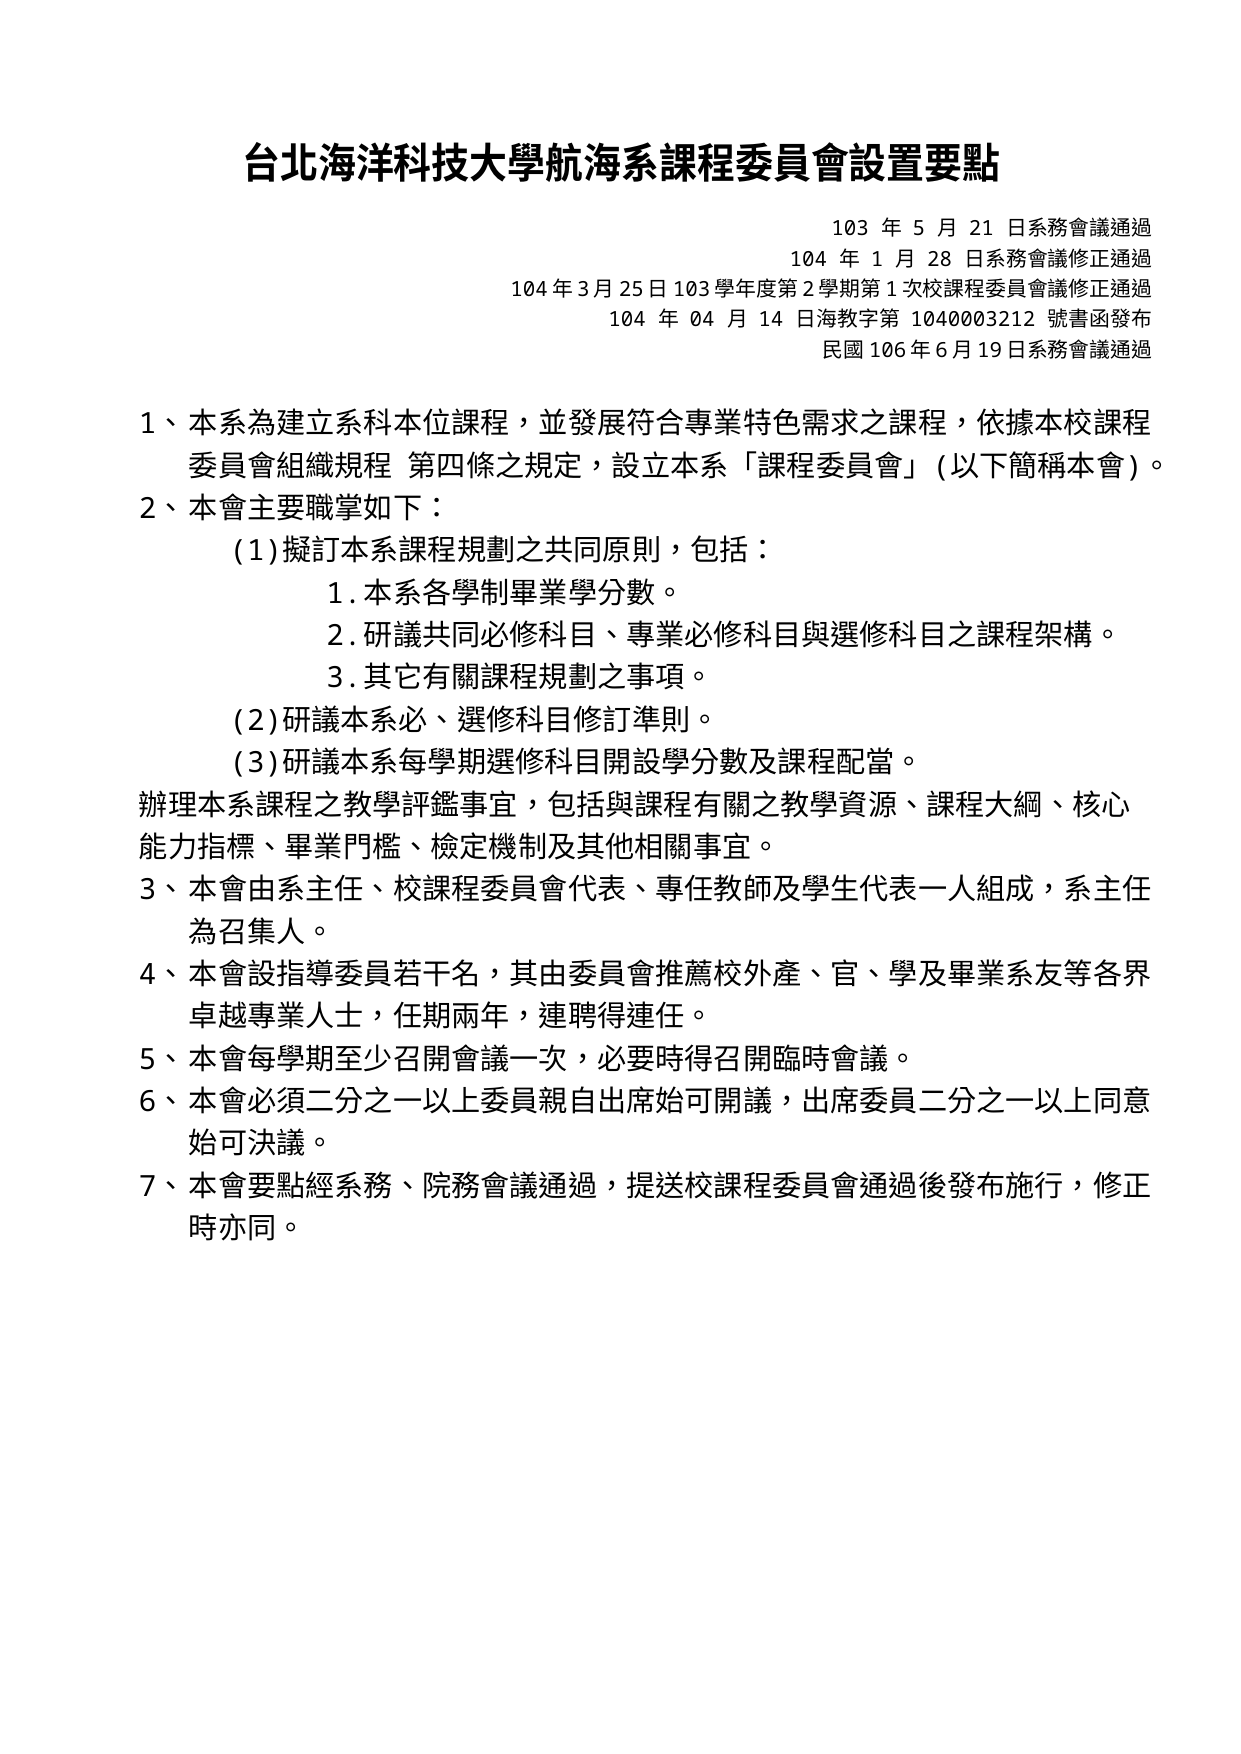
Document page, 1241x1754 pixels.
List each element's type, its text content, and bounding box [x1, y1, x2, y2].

text 辦理本系課程之教學評鑑事宜，包括與課程有關之教學資源、課程大綱、核心能力指標、畢業門檻、檢定機制及其他相關事宜。 [139, 781, 1152, 866]
list 本會由系主任、校課程委員會代表、專任教師及學生代表一人組成，系主任為召集人。 [139, 866, 1152, 951]
list 擬訂本系課程規劃之共同原則，包括： [229, 527, 1152, 569]
text 104 年 04 月 14 日海教字第 1040003212 號書函發布 [89, 302, 1152, 333]
text 104 年 1 月 28 日系務會議修正通過 [89, 242, 1152, 272]
list 本系為建立系科本位課程，並發展符合專業特色需求之課程，依據本校課程委員會組織規程 第四條之規定，設立本系「課程委員會」(以下簡稱本會)。 [139, 400, 1152, 484]
text 104年3月25日103學年度第2學期第1次校課程委員會議修正通過 [89, 272, 1152, 302]
list 本系各學制畢業學分數。 [326, 569, 1152, 612]
list 研議共同必修科目、專業必修科目與選修科目之課程架構。 [326, 612, 1152, 654]
list 本會每學期至少召開會議一次，必要時得召開臨時會議。 [139, 1035, 1152, 1078]
list 本會主要職掌如下： [139, 484, 1152, 527]
list 本會要點經系務、院務會議通過，提送校課程委員會通過後發布施行，修正時亦同。 [139, 1162, 1152, 1247]
list 研議本系每學期選修科目開設學分數及課程配當。 [229, 739, 1152, 781]
list 研議本系必、選修科目修訂準則。 [229, 696, 1152, 739]
text 台北海洋科技大學航海系課程委員會設置要點 [89, 131, 1154, 191]
text 103 年 5 月 21 日系務會議通過 [89, 212, 1152, 242]
list 其它有關課程規劃之事項。 [326, 654, 1152, 696]
text 民國106年6月19日系務會議通過 [89, 333, 1152, 363]
list 本會必須二分之一以上委員親自出席始可開議，出席委員二分之一以上同意始可決議。 [139, 1078, 1152, 1162]
list 本會設指導委員若干名，其由委員會推薦校外產、官、學及畢業系友等各界卓越專業人士，任期兩年，連聘得連任。 [139, 951, 1152, 1035]
